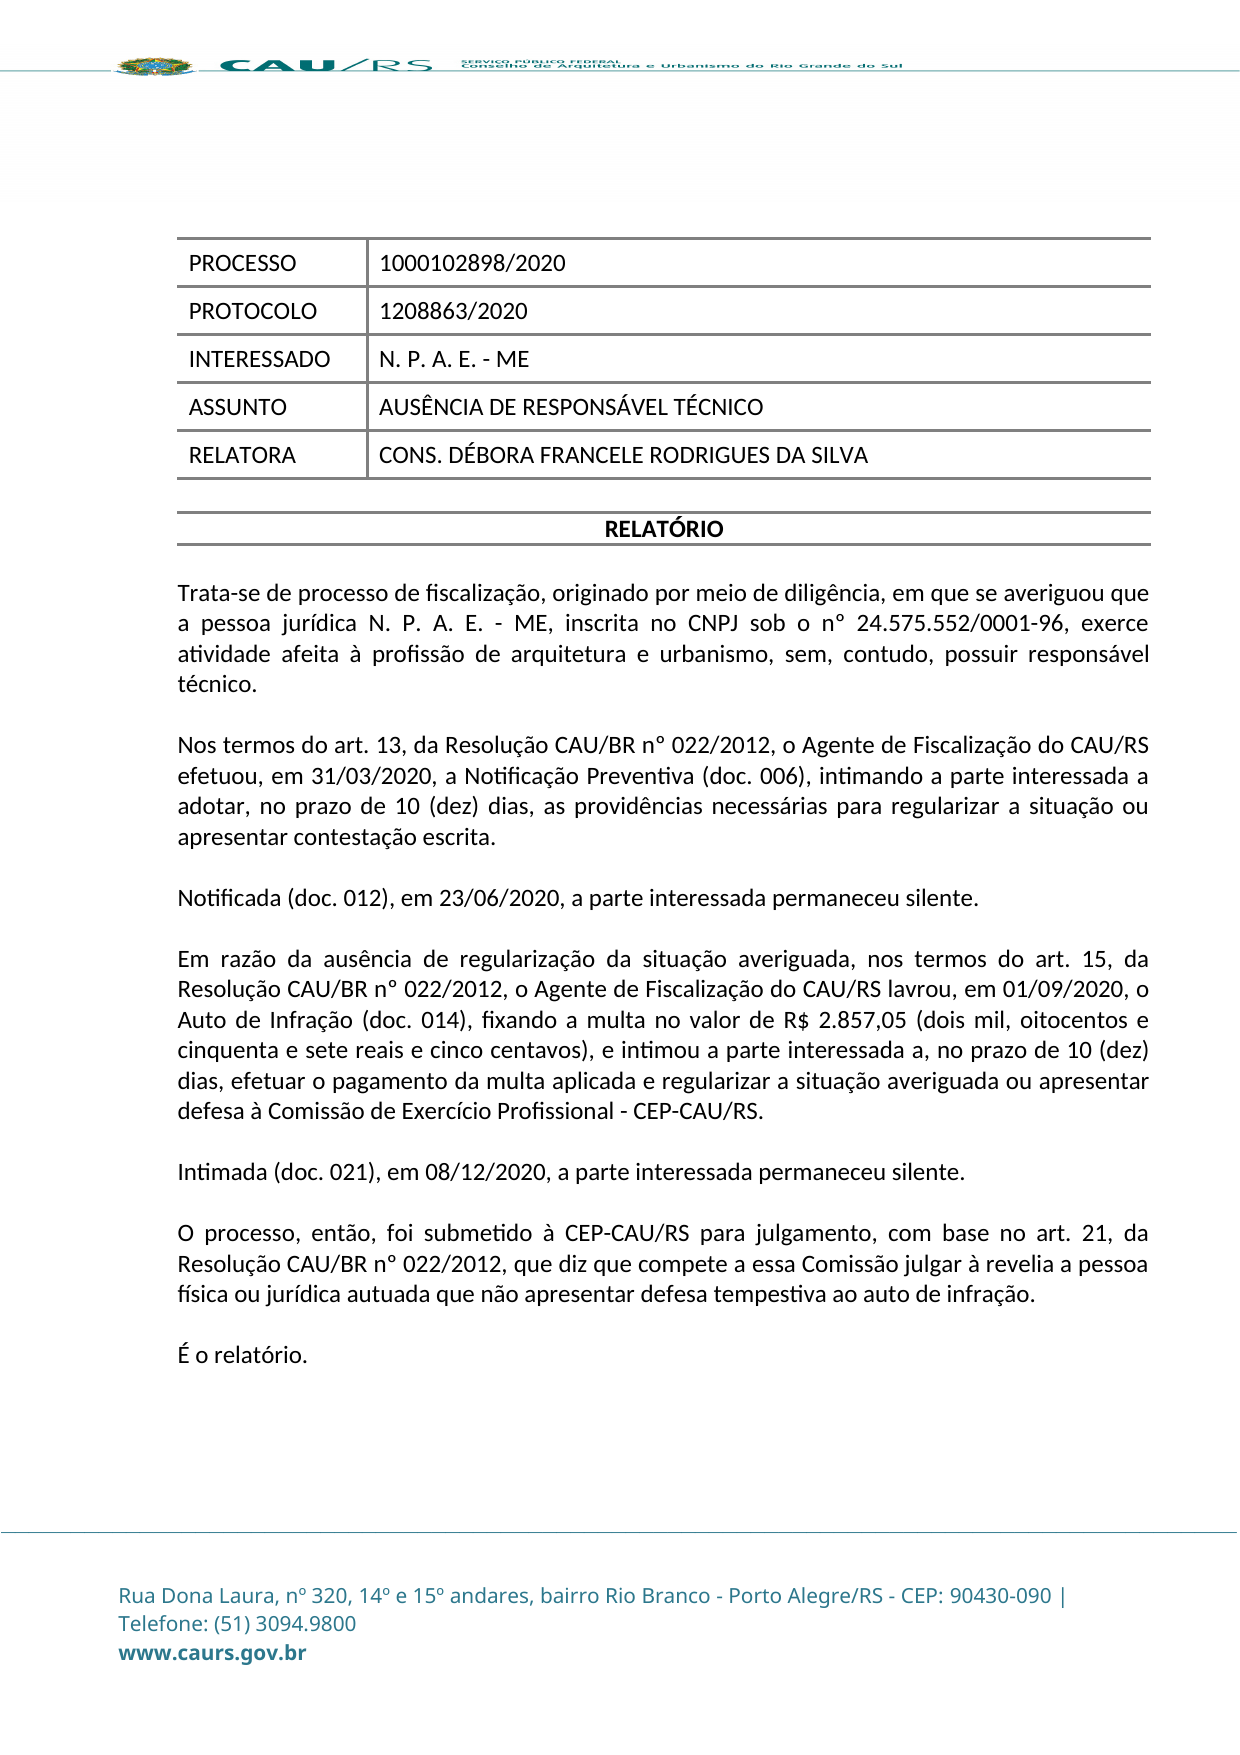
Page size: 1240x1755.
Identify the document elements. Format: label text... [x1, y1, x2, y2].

table_cell ASSUNTO [177, 384, 366, 429]
table_cell RELATORA [177, 432, 366, 477]
table_header RELATÓRIO [177, 514, 1151, 543]
table_cell PROTOCOLO [177, 288, 366, 333]
table_cell AUSÊNCIA DE RESPONSÁVEL TÉCNICO [369, 384, 1151, 429]
text Nos termos do art. 13, da Resolução CAU/BR nº 022/2012, o Agente de Fiscalização do CAU/RS efetuou, em 31/03/2020, a Notificação Preventiva (doc. 006), intimando a parte interessada a adotar, no prazo de 10 (dez) dias, as providências necessárias para regularizar a situação ou apresentar contestação escrita. [177, 729, 1151, 851]
text Notificada (doc. 012), em 23/06/2020, a parte interessada permaneceu silente. [177, 882, 1151, 912]
table_cell CONS. DÉBORA FRANCELE RODRIGUES DA SILVA [369, 432, 1151, 477]
text Intimada (doc. 021), em 08/12/2020, a parte interessada permaneceu silente. [177, 1157, 1151, 1187]
table_cell 1208863/2020 [369, 288, 1151, 333]
table_header PROCESSO [177, 240, 366, 285]
text O processo, então, foi submetido à CEP-CAU/RS para julgamento, com base no art. 21, da Resolução CAU/BR nº 022/2012, que diz que compete a essa Comissão julgar à revelia a pessoa física ou jurídica autuada que não apresentar defesa tempestiva ao auto de infração. [177, 1218, 1151, 1309]
text Em razão da ausência de regularização da situação averiguada, nos termos do art. 15, da Resolução CAU/BR nº 022/2012, o Agente de Fiscalização do CAU/RS lavrou, em 01/09/2020, o Auto de Infração (doc. 014), fixando a multa no valor de R$ 2.857,05 (dois mil, oitocentos e cinquenta e sete reais e cinco centavos), e intimou a parte interessada a, no prazo de 10 (dez) dias, efetuar o pagamento da multa aplicada e regularizar a situação averiguada ou apresentar defesa à Comissão de Exercício Profissional - CEP-CAU/RS. [177, 943, 1151, 1126]
table_cell INTERESSADO [177, 336, 366, 381]
text É o relatório. [177, 1340, 1151, 1370]
table_cell N. P. A. E. - ME [369, 336, 1151, 381]
text Trata-se de processo de fiscalização, originado por meio de diligência, em que se averiguou que a pessoa jurídica N. P. A. E. - ME, inscrita no CNPJ sob o nº 24.575.552/0001-96, exerce atividade afeita à profissão de arquitetura e urbanismo, sem, contudo, possuir responsável técnico. [177, 577, 1151, 699]
table_header 1000102898/2020 [369, 240, 1151, 285]
